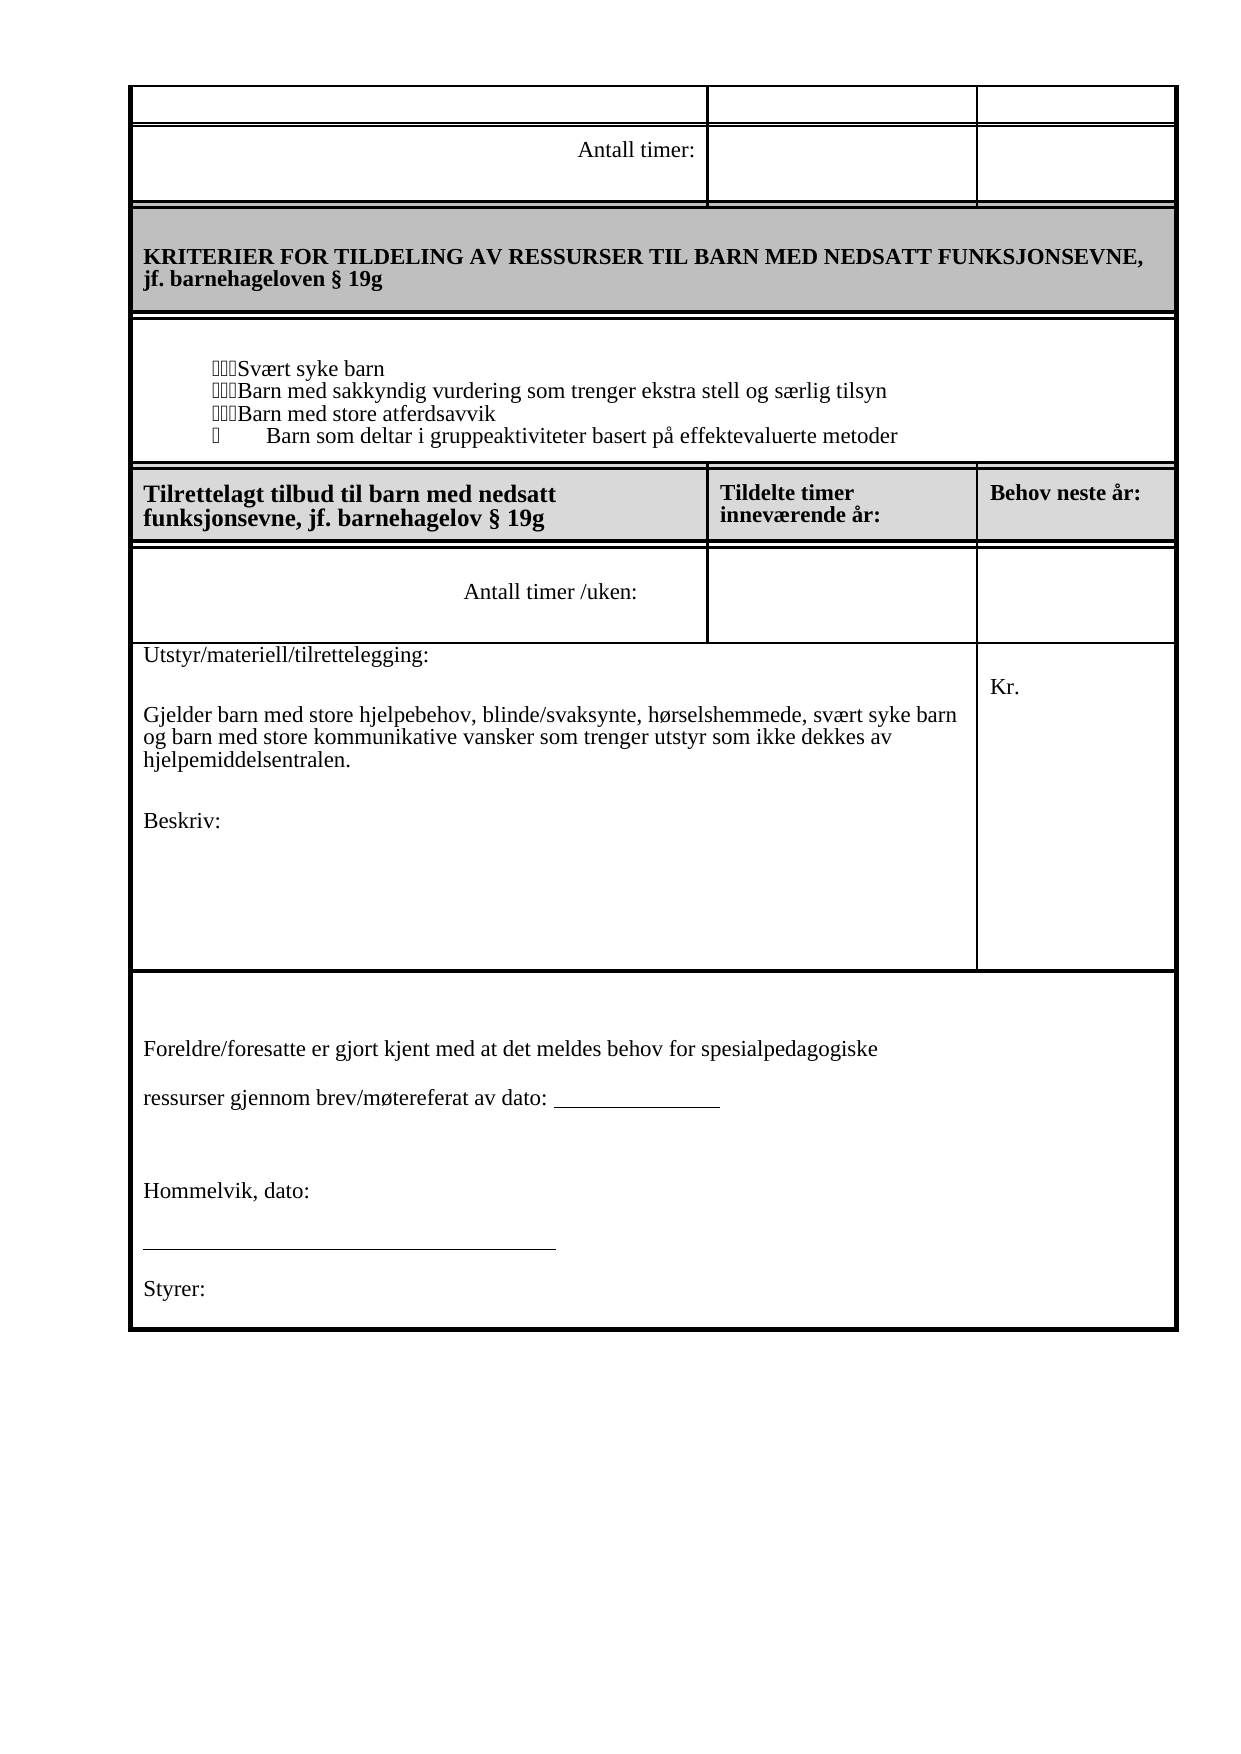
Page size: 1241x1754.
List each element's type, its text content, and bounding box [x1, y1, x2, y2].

table_cell [978, 127, 1174, 200]
table_cell Foreldre/foresatte er gjort kjent med at det meldes behov for spesialpedagogiske ressurser gjennom brev/møtereferat av dato: Hommelvik, dato: Styrer: [133, 973, 1174, 1327]
table_cell [978, 87, 1174, 122]
table_cell Antall timer: [133, 127, 706, 200]
table_cell Utstyr/materiell/tilrettelegging: Gjelder barn med store hjelpebehov, blinde/svaksynte, hørselshemmede, svært syke barn og barn med store kommunikative vansker som trenger utstyr som ikke dekkes av hjelpemiddelsentralen. Beskriv: [133, 644, 976, 969]
table_cell [709, 549, 976, 642]
table_cell [978, 549, 1174, 642]
table_cell Behov neste år: [978, 470, 1174, 539]
table_cell Tildelte timer inneværende år: [709, 470, 976, 539]
table_cell [709, 87, 976, 122]
table_cell Tilrettelagt tilbud til barn med nedsatt funksjonsevne, jf. barnehagelov § 19g [133, 470, 706, 539]
table_cell Kr. [978, 644, 1174, 969]
table_cell Antall timer /uken: [133, 549, 706, 642]
table_cell KRITERIER FOR TILDELING AV RESSURSER TIL BARN MED NEDSATT FUNKSJONSEVNE, jf. barnehageloven § 19g [133, 209, 1174, 310]
table_cell Svært syke barn Barn med sakkyndig vurdering som trenger ekstra stell og særlig tilsyn Barn med store atferdsavvik  Barn som deltar i gruppeaktiviteter basert på effektevaluerte metoder [133, 320, 1174, 461]
table_cell [709, 127, 976, 200]
table_cell [133, 87, 706, 122]
